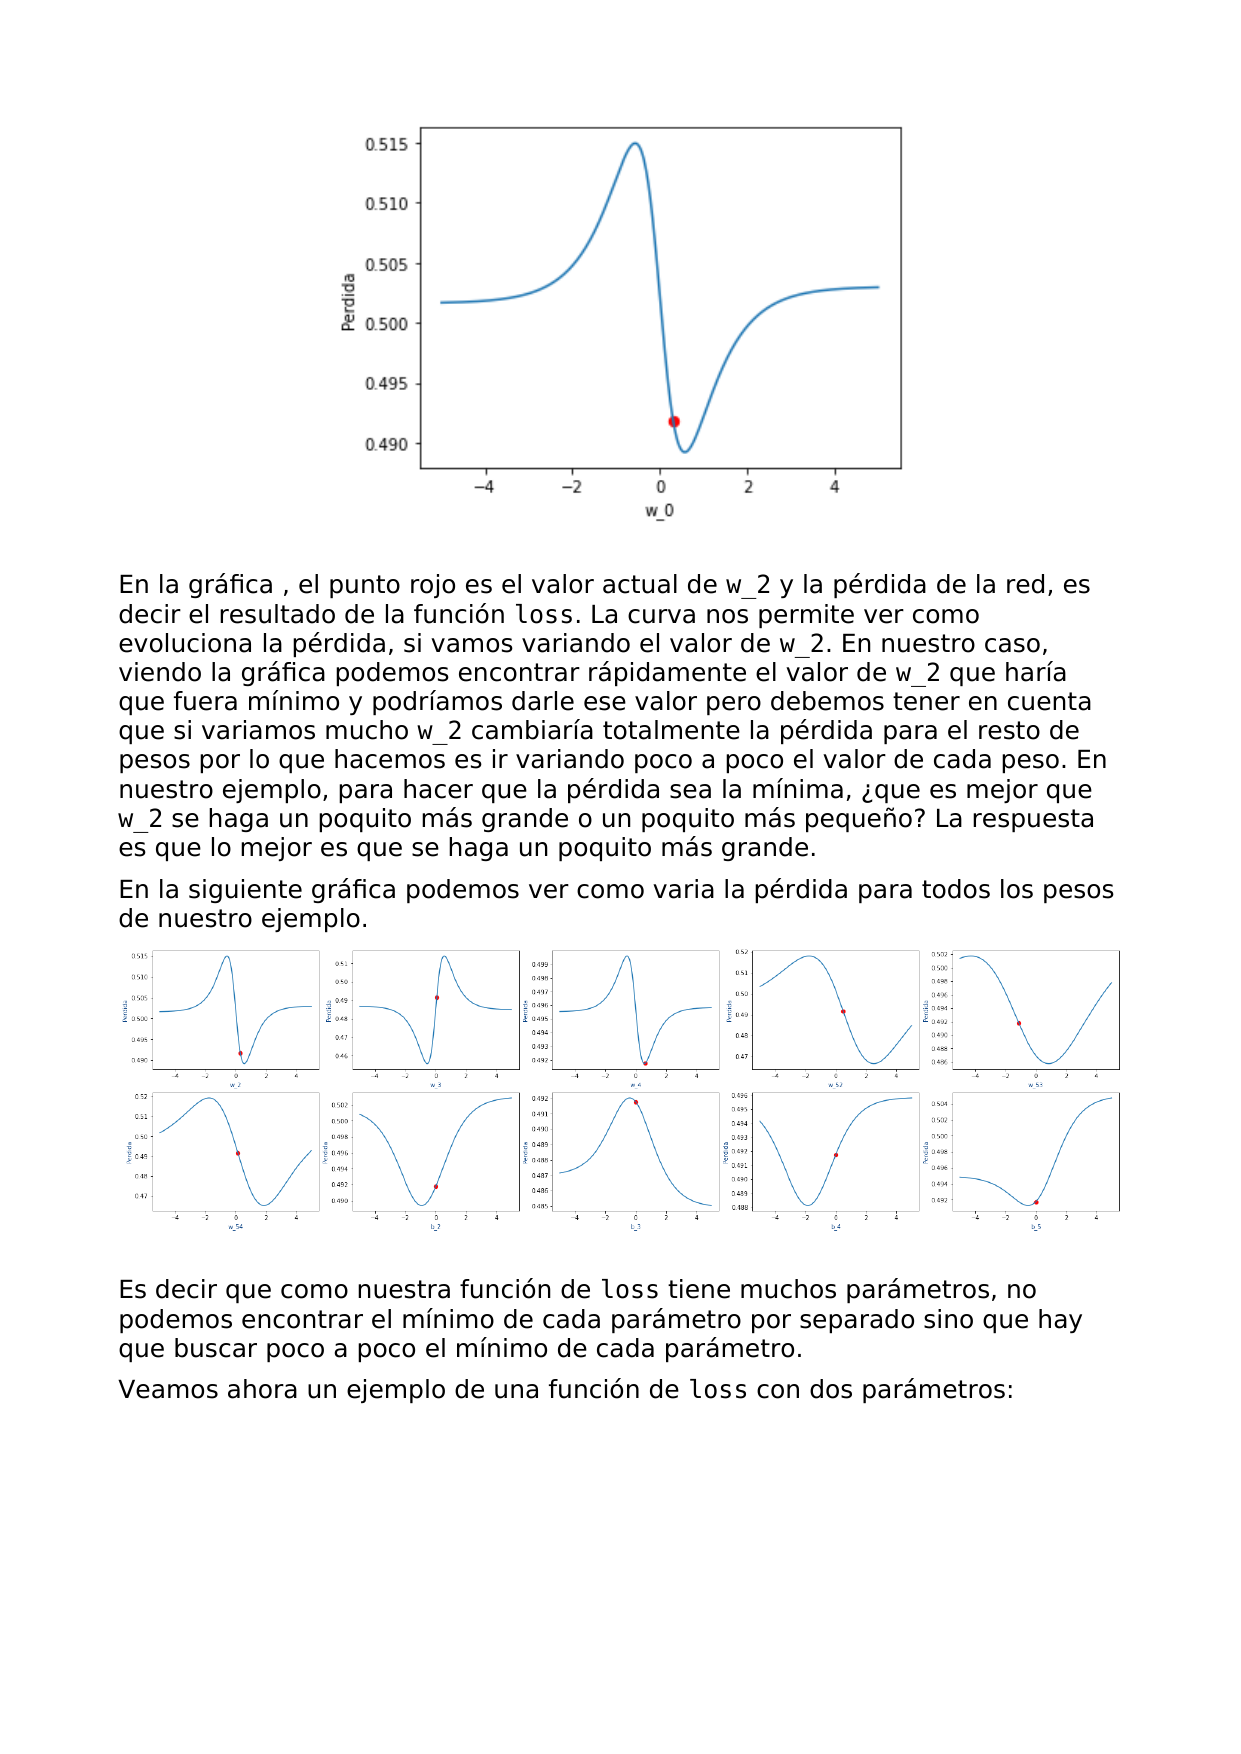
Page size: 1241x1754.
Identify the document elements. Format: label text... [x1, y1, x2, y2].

text Veamos ahora un ejemplo de una función de loss con dos parámetros: [118, 1376, 1122, 1405]
text En la siguiente gráfica podemos ver como varia la pérdida para todos los pesos de nuestro ejemplo. [118, 875, 1122, 933]
text Es decir que como nuestra función de loss tiene muchos parámetros, no podemos encontrar el mínimo de cada parámetro por separado sino que hay que buscar poco a poco el mínimo de cada parámetro. [118, 1276, 1122, 1363]
picture [118, 945, 1123, 1234]
text En la gráfica , el punto rojo es el valor actual de w_2 y la pérdida de la red, es decir el resultado de la función loss. La curva nos permite ver como evoluciona la pérdida, si vamos variando el valor de w_2. En nuestro caso, viendo la gráfica podemos encontrar rápidamente el valor de w_2 que haría que fuera mínimo y podríamos darle ese valor pero debemos tener en cuenta que si variamos mucho w_2 cambiaría totalmente la pérdida para el resto de pesos por lo que hacemos es ir variando poco a poco el valor de cada peso. En nuestro ejemplo, para hacer que la pérdida sea la mínima, ¿que es mejor que w_2 se haga un poquito más grande o un poquito más pequeño? La respuesta es que lo mejor es que se haga un poquito más grande. [118, 571, 1122, 862]
picture [331, 118, 910, 529]
